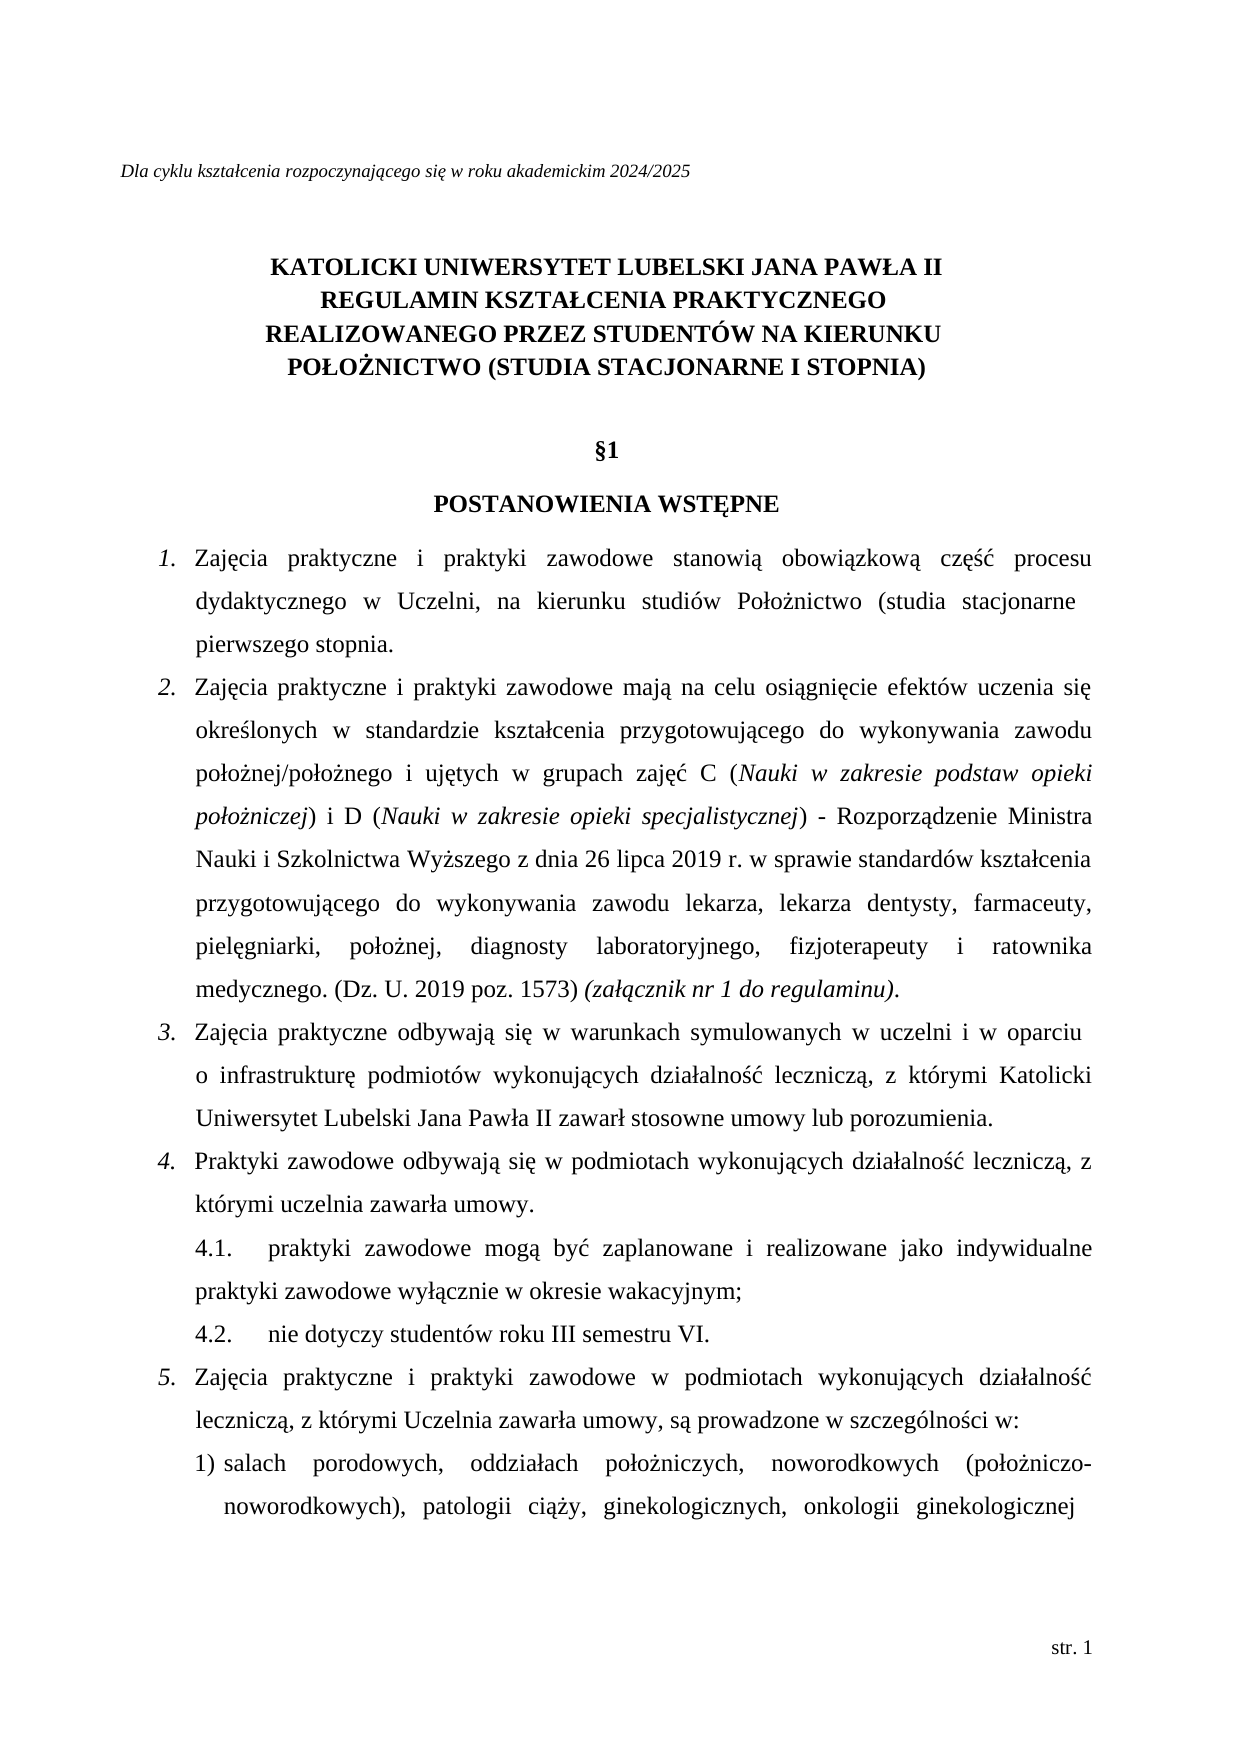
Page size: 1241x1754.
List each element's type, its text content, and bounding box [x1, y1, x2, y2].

list Zajęcia praktyczne i praktyki zawodowe stanowią obowiązkową część procesu dydaktycznego w Uczelni, na kierunku studiów Położnictwo (studia stacjonarne pierwszego stopnia. [158, 543, 1093, 658]
list Zajęcia praktyczne i praktyki zawodowe w podmiotach wykonujących działalność leczniczą, z którymi Uczelnia zawarła umowy, są prowadzone w szczególności w: [158, 1362, 1093, 1434]
text REGULAMIN KSZTAŁCENIA PRAKTYCZNEGO REALIZOWANEGO PRZEZ STUDENTÓW NA KIERUNKU POŁOŻNICTWO (STUDIA STACJONARNE I STOPNIA) [120, 281, 1093, 381]
text 1) salach porodowych, oddziałach położniczych, noworodkowych (położniczo-noworodkowych), patologii ciąży, ginekologicznych, onkologii ginekologicznej [194, 1448, 1093, 1520]
list Praktyki zawodowe odbywają się w podmiotach wykonujących działalność leczniczą, z którymi uczelnia zawarła umowy. [157, 1146, 1093, 1218]
list Zajęcia praktyczne odbywają się w warunkach symulowanych w uczelni i w oparciu o infrastrukturę podmiotów wykonujących działalność leczniczą, z którymi Katolicki Uniwersytet Lubelski Jana Pawła II zawarł stosowne umowy lub porozumienia. [158, 1017, 1093, 1132]
list Zajęcia praktyczne i praktyki zawodowe mają na celu osiągnięcie efektów uczenia się określonych w standardzie kształcenia przygotowującego do wykonywania zawodu położnej/położnego i ujętych w grupach zajęć C (Nauki w zakresie podstaw opieki położniczej) i D (Nauki w zakresie opieki specjalistycznej) - Rozporządzenie Ministra Nauki i Szkolnictwa Wyższego z dnia 26 lipca 2019 r. w sprawie standardów kształcenia przygotowującego do wykonywania zawodu lekarza, lekarza dentysty, farmaceuty, pielęgniarki, położnej, diagnosty laboratoryjnego, fizjoterapeuty i ratownika medycznego. (Dz. U. 2019 poz. 1573) (załącznik nr 1 do regulaminu). [158, 672, 1093, 1003]
text Dla cyklu kształcenia rozpoczynającego się w roku akademickim 2024/2025 [120, 148, 1093, 181]
text KATOLICKI UNIWERSYTET LUBELSKI JANA PAWŁA II [120, 248, 1093, 281]
text POSTANOWIENIA WSTĘPNE [120, 489, 1093, 517]
list 4.1. praktyki zawodowe mogą być zaplanowane i realizowane jako indywidualne praktyki zawodowe wyłącznie w okresie wakacyjnym; [195, 1233, 1093, 1304]
text §1 [120, 435, 1093, 464]
list 4.2. nie dotyczy studentów roku III semestru VI. [195, 1319, 1093, 1348]
